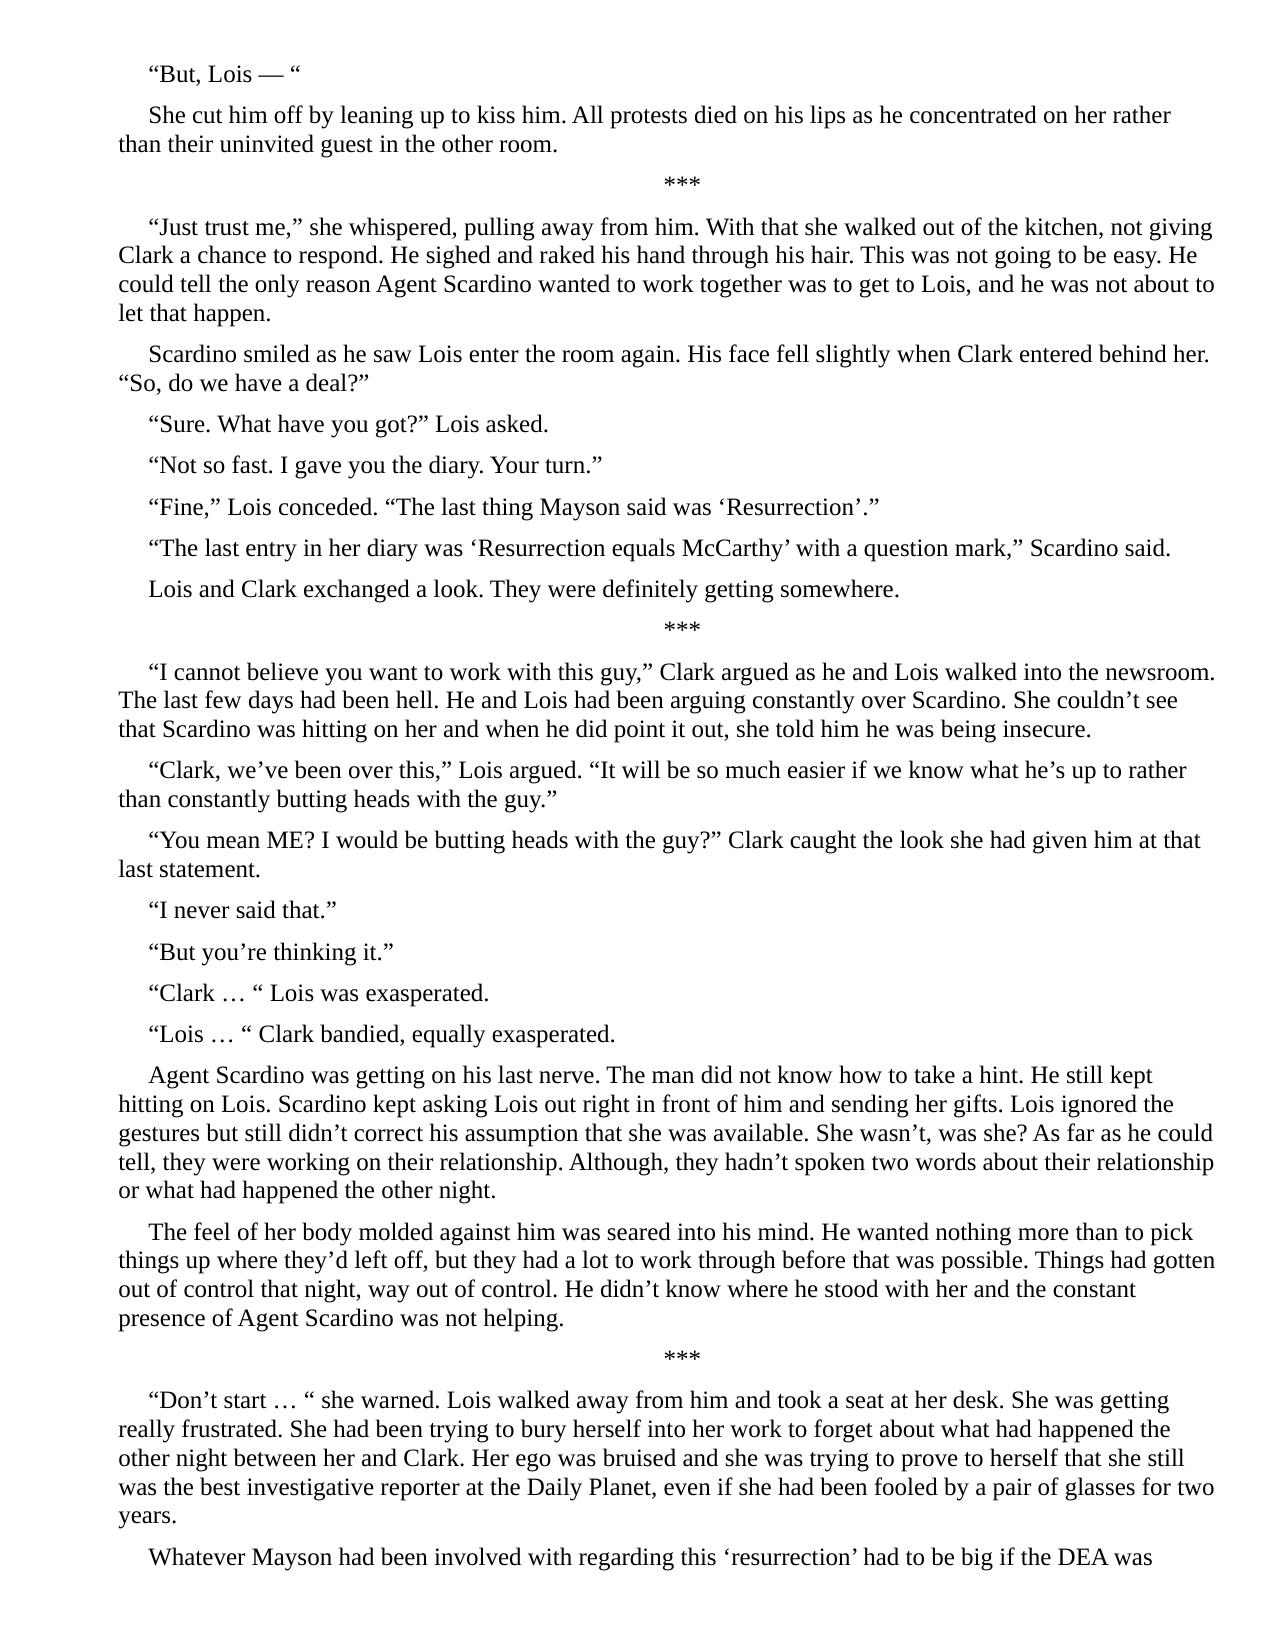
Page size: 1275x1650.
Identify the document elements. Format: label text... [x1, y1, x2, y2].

text The feel of her body molded against him was seared into his mind. He wanted nothing more than to pick things up where they’d left off, but they had a lot to work through before that was possible. Things had gotten out of control that night, way out of control. He didn’t know where he stood with her and the constant presence of Agent Scardino was not helping. [118, 1217, 1216, 1332]
text “Not so fast. I gave you the diary. Your turn.” [118, 450, 1216, 479]
text “Just trust me,” she whispered, pulling away from him. With that she walked out of the kitchen, not giving Clark a chance to respond. He sighed and raked his hand through his hair. This was not going to be easy. He could tell the only reason Agent Scardino wanted to work together was to get to Lois, and he was not about to let that happen. [118, 212, 1216, 327]
text *** [118, 615, 1216, 644]
text *** [118, 1344, 1216, 1373]
text “Clark, we’ve been over this,” Lois argued. “It will be so much easier if we know what he’s up to rather than constantly butting heads with the guy.” [118, 755, 1216, 813]
text “Fine,” Lois conceded. “The last thing Mayson said was ‘Resurrection’.” [118, 492, 1216, 520]
text “You mean ME? I would be butting heads with the guy?” Clark caught the look she had given him at that last statement. [118, 825, 1216, 883]
text “I never said that.” [118, 895, 1216, 924]
text “Lois … “ Clark bandied, equally exasperated. [118, 1019, 1216, 1048]
text “But you’re thinking it.” [118, 937, 1216, 965]
text Agent Scardino was getting on his last nerve. The man did not know how to take a hint. He still kept hitting on Lois. Scardino kept asking Lois out right in front of him and sending her gifts. Lois ignored the gestures but still didn’t correct his assumption that she was available. She wasn’t, was she? As far as he could tell, they were working on their relationship. Although, they hadn’t spoken two words about their relationship or what had happened the other night. [118, 1060, 1216, 1204]
text “Don’t start … “ she warned. Lois walked away from him and took a seat at her desk. She was getting really frustrated. She had been trying to bury herself into her work to forget about what had happened the other night between her and Clark. Her ego was bruised and she was trying to prove to herself that she still was the best investigative reporter at the Daily Planet, even if she had been fooled by a pair of glasses for two years. [118, 1385, 1216, 1529]
text “The last entry in her diary was ‘Resurrection equals McCarthy’ with a question mark,” Scardino said. [118, 533, 1216, 562]
text Lois and Clark exchanged a look. They were definitely getting somewhere. [118, 574, 1216, 603]
text She cut him off by leaning up to kiss him. All protests died on his lips as he concentrated on her rather than their uninvited guest in the other room. [118, 100, 1216, 158]
text *** [118, 170, 1216, 199]
text “Clark … “ Lois was exasperated. [118, 978, 1216, 1007]
text Scardino smiled as he saw Lois enter the room again. His face fell slightly when Clark entered behind her. “So, do we have a deal?” [118, 339, 1216, 397]
text “I cannot believe you want to work with this guy,” Clark argued as he and Lois walked into the newsroom. The last few days had been hell. He and Lois had been arguing constantly over Scardino. She couldn’t see that Scardino was hitting on her and when he did point it out, she told him he was being insecure. [118, 657, 1216, 743]
text Whatever Mayson had been involved with regarding this ‘resurrection’ had to be big if the DEA was [118, 1542, 1216, 1570]
text “But, Lois — “ [118, 59, 1216, 88]
text “Sure. What have you got?” Lois asked. [118, 409, 1216, 438]
